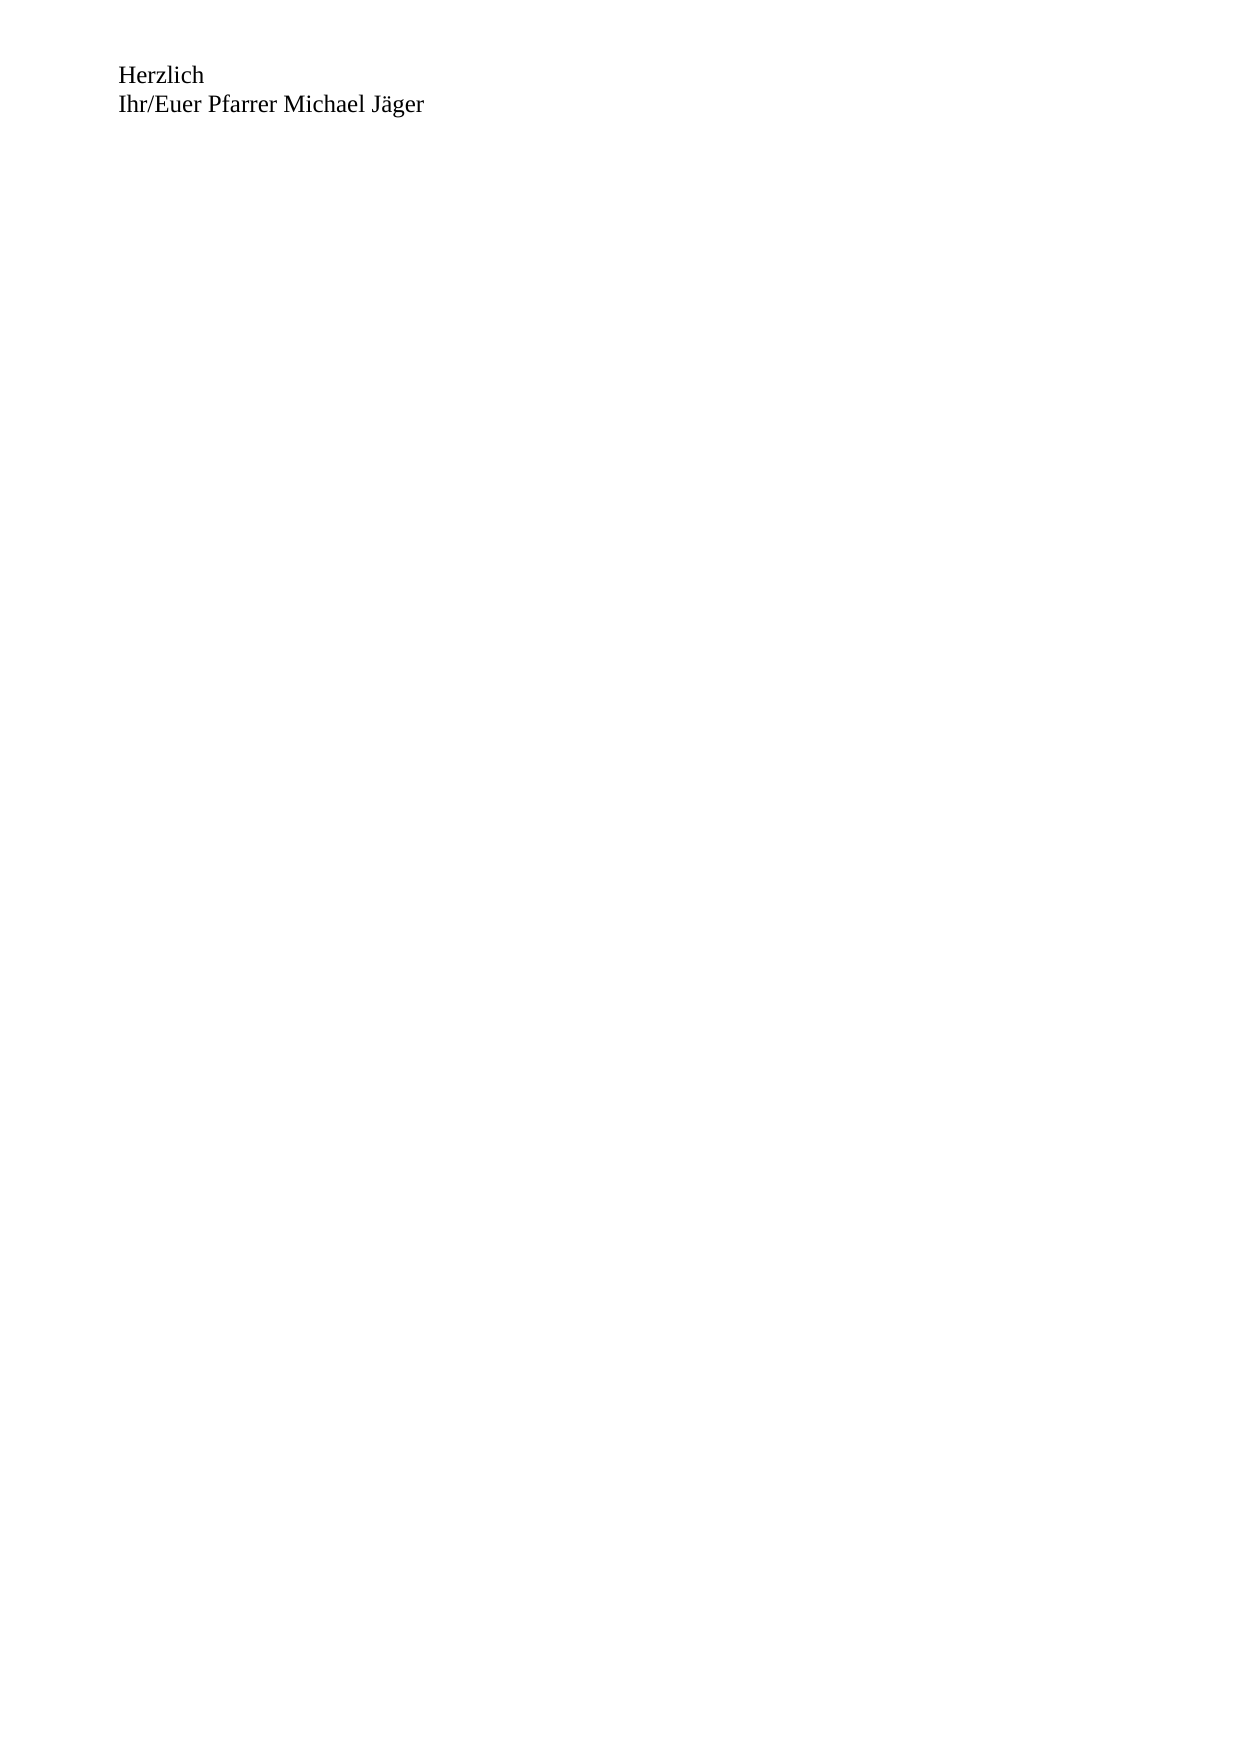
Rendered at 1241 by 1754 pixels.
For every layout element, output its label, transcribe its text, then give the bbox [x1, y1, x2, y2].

text Ihr/Euer Pfarrer Michael Jäger [118, 89, 1122, 118]
text Herzlich [118, 60, 1122, 89]
